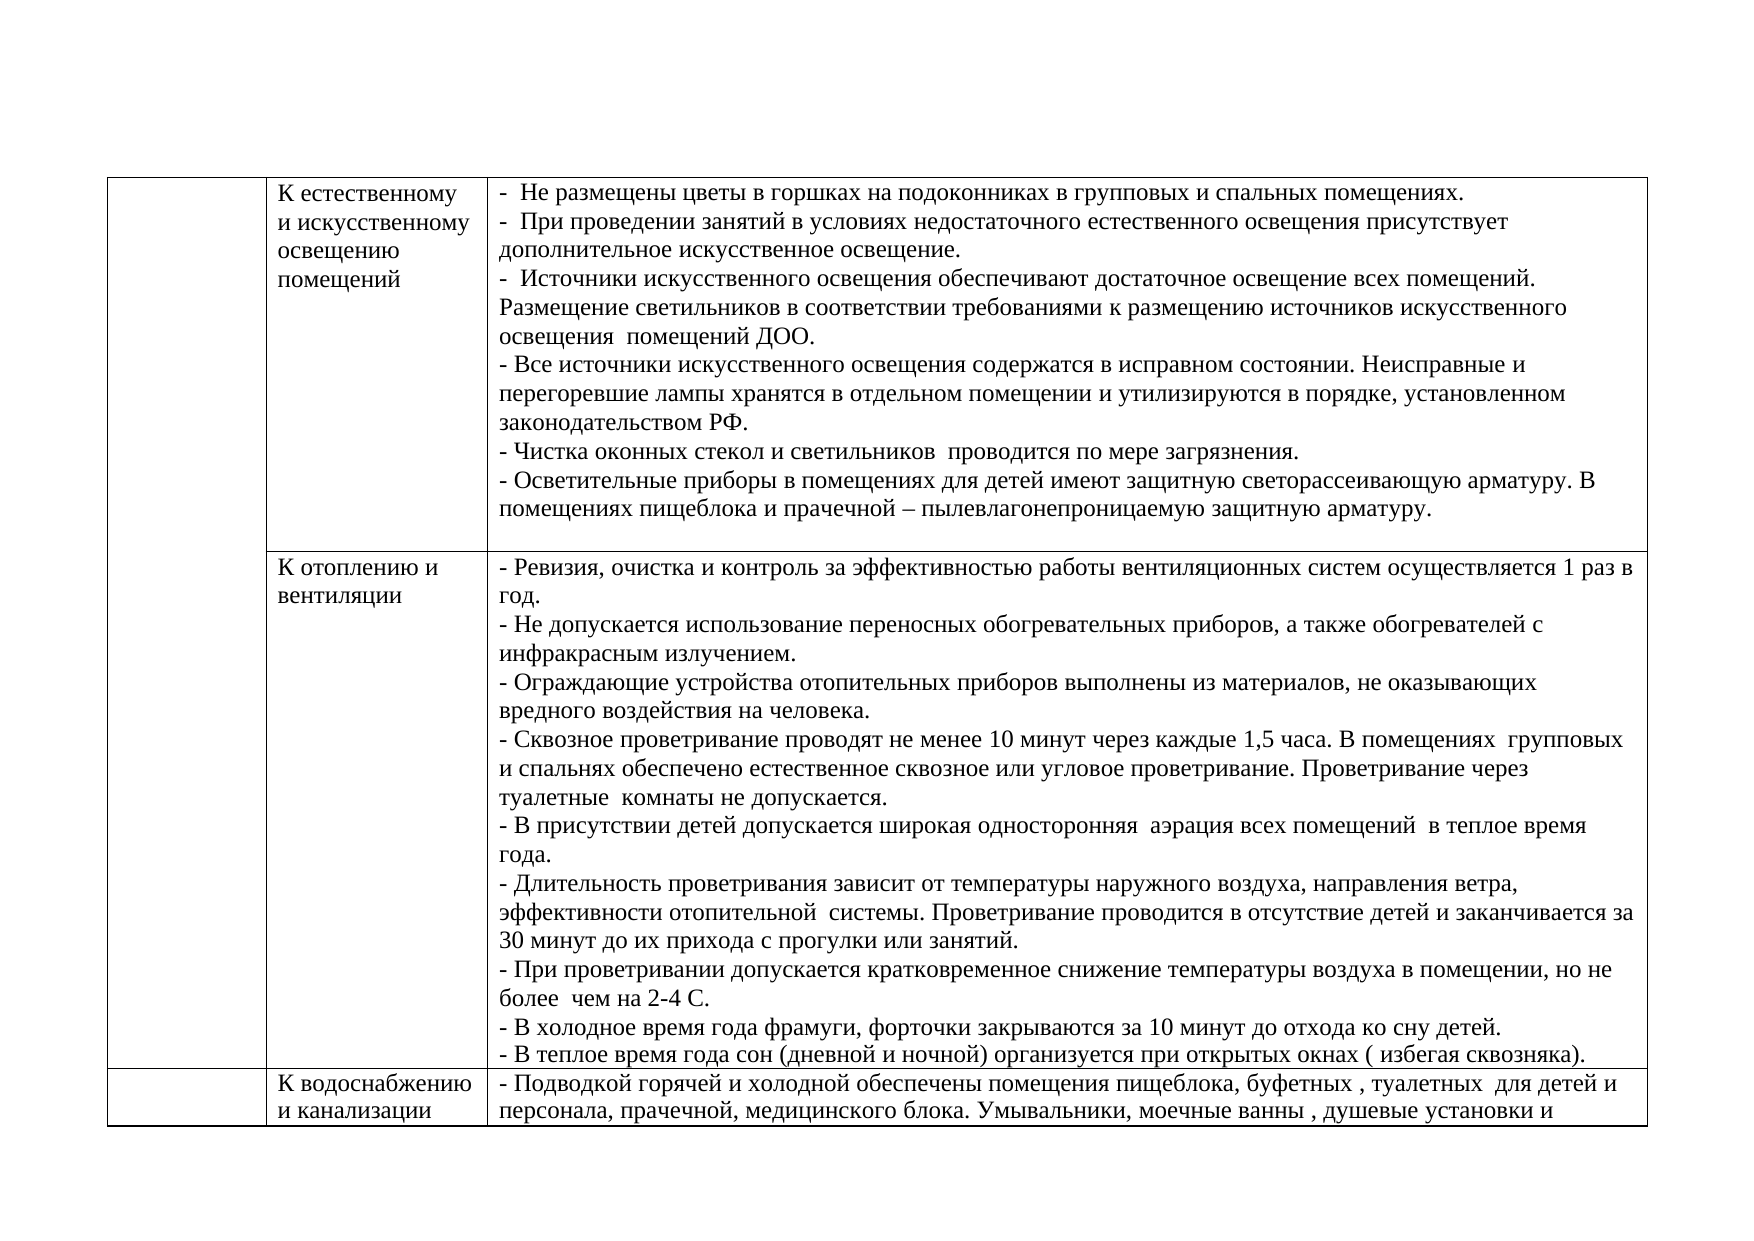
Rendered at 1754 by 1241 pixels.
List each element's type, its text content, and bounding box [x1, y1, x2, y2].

table_header Не размещены цветы в горшках на подоконниках в групповых и спальных помещениях. При проведении занятий в условиях недостаточного естественного освещения присутствует дополнительное искусственное освещение. Источники искусственного освещения обеспечивают достаточное освещение всех помещений. Размещение светильников в соответствии требованиями к размещению источников искусственного освещения помещений ДОО. Все источники искусственного освещения содержатся в исправном состоянии. Неисправные и перегоревшие лампы хранятся в отдельном помещении и утилизируются в порядке, установленном законодательством РФ. Чистка оконных стекол и светильников проводится по мере загрязнения. Осветительные приборы в помещениях для детей имеют защитную светорассеивающую арматуру. В помещениях пищеблока и прачечной – пылевлагонепроницаемую защитную арматуру. [488, 178, 1647, 551]
table_cell К водоснабжению и канализации [267, 1069, 487, 1125]
table_cell Ревизия, очистка и контроль за эффективностью работы вентиляционных систем осуществляется 1 раз в год. Не допускается использование переносных обогревательных приборов, а также обогревателей с инфракрасным излучением. Ограждающие устройства отопительных приборов выполнены из материалов, не оказывающих вредного воздействия на человека. Сквозное проветривание проводят не менее 10 минут через каждые 1,5 часа. В помещениях групповых и спальнях обеспечено естественное сквозное или угловое проветривание. Проветривание через туалетные комнаты не допускается. В присутствии детей допускается широкая односторонняя аэрация всех помещений в теплое время года. Длительность проветривания зависит от температуры наружного воздуха, направления ветра, эффективности отопительной системы. Проветривание проводится в отсутствие детей и заканчивается за 30 минут до их прихода с прогулки или занятий. При проветривании допускается кратковременное снижение температуры воздуха в помещении, но не более чем на 2-4 С. В холодное время года фрамуги, форточки закрываются за 10 минут до отхода ко сну детей. В теплое время года сон (дневной и ночной) организуется при открытых окнах ( избегая сквозняка). [488, 552, 1647, 1068]
table_header К естественному и искусственному освещению помещений [267, 178, 487, 551]
table_cell - Подводкой горячей и холодной обеспечены помещения пищеблока, буфетных , туалетных для детей и персонала, прачечной, медицинского блока. Умывальники, моечные ванны , душевые установки и [488, 1069, 1647, 1125]
table_cell К отоплению и вентиляции [267, 552, 487, 1068]
table_header [108, 178, 266, 1068]
table_cell [108, 1069, 266, 1125]
